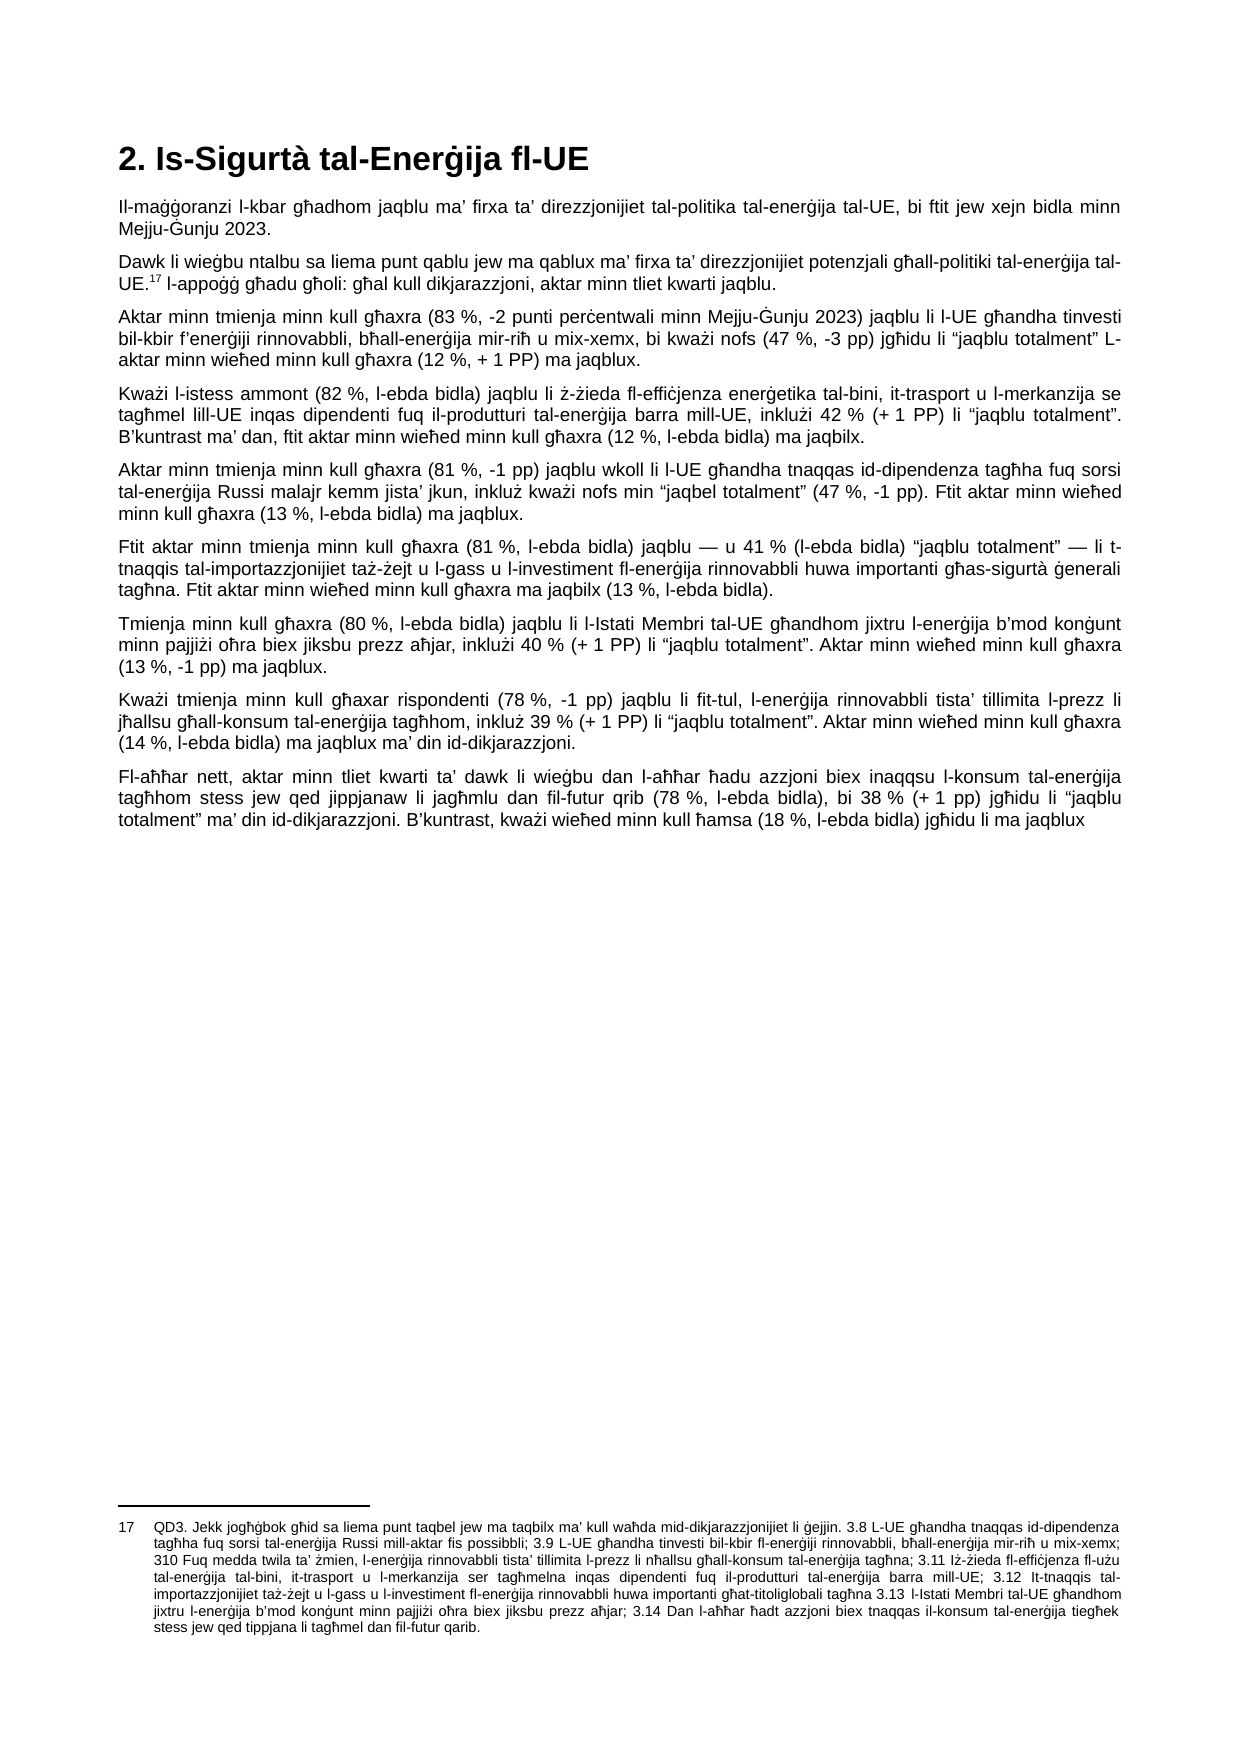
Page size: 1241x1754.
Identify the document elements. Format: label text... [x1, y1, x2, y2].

text Kważi l-istess ammont (82 %, l-ebda bidla) jaqblu li ż-żieda fl-effiċjenza enerġetika tal-bini, it-trasport u l-merkanzija se tagħmel lill-UE inqas dipendenti fuq il-produtturi tal-enerġija barra mill-UE, inklużi 42 % (+ 1 PP) li “jaqblu totalment”. B’kuntrast ma’ dan, ftit aktar minn wieħed minn kull għaxra (12 %, l-ebda bidla) ma jaqbilx. [118, 383, 1122, 447]
text Fl-aħħar nett, aktar minn tliet kwarti ta’ dawk li wieġbu dan l-aħħar ħadu azzjoni biex inaqqsu l-konsum tal-enerġija tagħhom stess jew qed jippjanaw li jagħmlu dan fil-futur qrib (78 %, l-ebda bidla), bi 38 % (+ 1 pp) jgħidu li “jaqblu totalment” ma’ din id-dikjarazzjoni. B’kuntrast, kważi wieħed minn kull ħamsa (18 %, l-ebda bidla) jgħidu li ma jaqblux [118, 765, 1122, 830]
text QD3. Jekk jogħġbok għid sa liema punt taqbel jew ma taqbilx ma’ kull waħda mid-dikjarazzjonijiet li ġejjin. 3.8 L-UE għandha tnaqqas id-dipendenza tagħha fuq sorsi tal-enerġija Russi mill-aktar fis possibbli; 3.9 L-UE għandha tinvesti bil-kbir fl-enerġiji rinnovabbli, bħall-enerġija mir-riħ u mix-xemx; 310 Fuq medda twila ta’ żmien, l-enerġija rinnovabbli tista’ tillimita l-prezz li nħallsu għall-konsum tal-enerġija tagħna; 3.11 Iż-żieda fl-effiċjenza fl-użu tal-enerġija tal-bini, it-trasport u l-merkanzija ser tagħmelna inqas dipendenti fuq il-produtturi tal-enerġija barra mill-UE; 3.12 It-tnaqqis tal-importazzjonijiet taż-żejt u l-gass u l-investiment fl-enerġija rinnovabbli huwa importanti għat-titoliglobali tagħna 3.13 l-Istati Membri tal-UE għandhom jixtru l-enerġija b’mod konġunt minn pajjiżi oħra biex jiksbu prezz aħjar; 3.14 Dan l-aħħar ħadt azzjoni biex tnaqqas il-konsum tal-enerġija tiegħek stess jew qed tippjana li tagħmel dan fil-futur qarib. [118, 1518, 1122, 1636]
text Tmienja minn kull għaxra (80 %, l-ebda bidla) jaqblu li l-Istati Membri tal-UE għandhom jixtru l-enerġija b’mod konġunt minn pajjiżi oħra biex jiksbu prezz aħjar, inklużi 40 % (+ 1 PP) li “jaqblu totalment”. Aktar minn wieħed minn kull għaxra (13 %, -1 pp) ma jaqblux. [118, 612, 1122, 677]
text Aktar minn tmienja minn kull għaxra (81 %, -1 pp) jaqblu wkoll li l-UE għandha tnaqqas id-dipendenza tagħha fuq sorsi tal-enerġija Russi malajr kemm jista’ jkun, inkluż kważi nofs min “jaqbel totalment” (47 %, -1 pp). Ftit aktar minn wieħed minn kull għaxra (13 %, l-ebda bidla) ma jaqblux. [118, 459, 1122, 524]
text Ftit aktar minn tmienja minn kull għaxra (81 %, l-ebda bidla) jaqblu — u 41 % (l-ebda bidla) “jaqblu totalment” — li t-tnaqqis tal-importazzjonijiet taż-żejt u l-gass u l-investiment fl-enerġija rinnovabbli huwa importanti għas-sigurtà ġenerali tagħna. Ftit aktar minn wieħed minn kull għaxra ma jaqbilx (13 %, l-ebda bidla). [118, 536, 1122, 600]
text Il-maġġoranzi l-kbar għadhom jaqblu ma’ firxa ta’ direzzjonijiet tal-politika tal-enerġija tal-UE, bi ftit jew xejn bidla minn Mejju-Ġunju 2023. [118, 196, 1122, 239]
text Aktar minn tmienja minn kull għaxra (83 %, -2 punti perċentwali minn Mejju-Ġunju 2023) jaqblu li l-UE għandha tinvesti bil-kbir f’enerġiji rinnovabbli, bħall-enerġija mir-riħ u mix-xemx, bi kważi nofs (47 %, -3 pp) jgħidu li “jaqblu totalment” L-aktar minn wieħed minn kull għaxra (12 %, + 1 PP) ma jaqblux. [118, 306, 1122, 371]
subtitle 2. Is-Sigurtà tal-Enerġija fl-UE [118, 139, 1122, 178]
text Kważi tmienja minn kull għaxar rispondenti (78 %, -1 pp) jaqblu li fit-tul, l-enerġija rinnovabbli tista’ tillimita l-prezz li jħallsu għall-konsum tal-enerġija tagħhom, inkluż 39 % (+ 1 PP) li “jaqblu totalment”. Aktar minn wieħed minn kull għaxra (14 %, l-ebda bidla) ma jaqblux ma’ din id-dikjarazzjoni. [118, 689, 1122, 753]
text Dawk li wieġbu ntalbu sa liema punt qablu jew ma qablux ma’ firxa ta’ direzzjonijiet potenzjali għall-politiki tal-enerġija tal-UE. l-appoġġ għadu għoli: għal kull dikjarazzjoni, aktar minn tliet kwarti jaqblu. [118, 251, 1122, 294]
